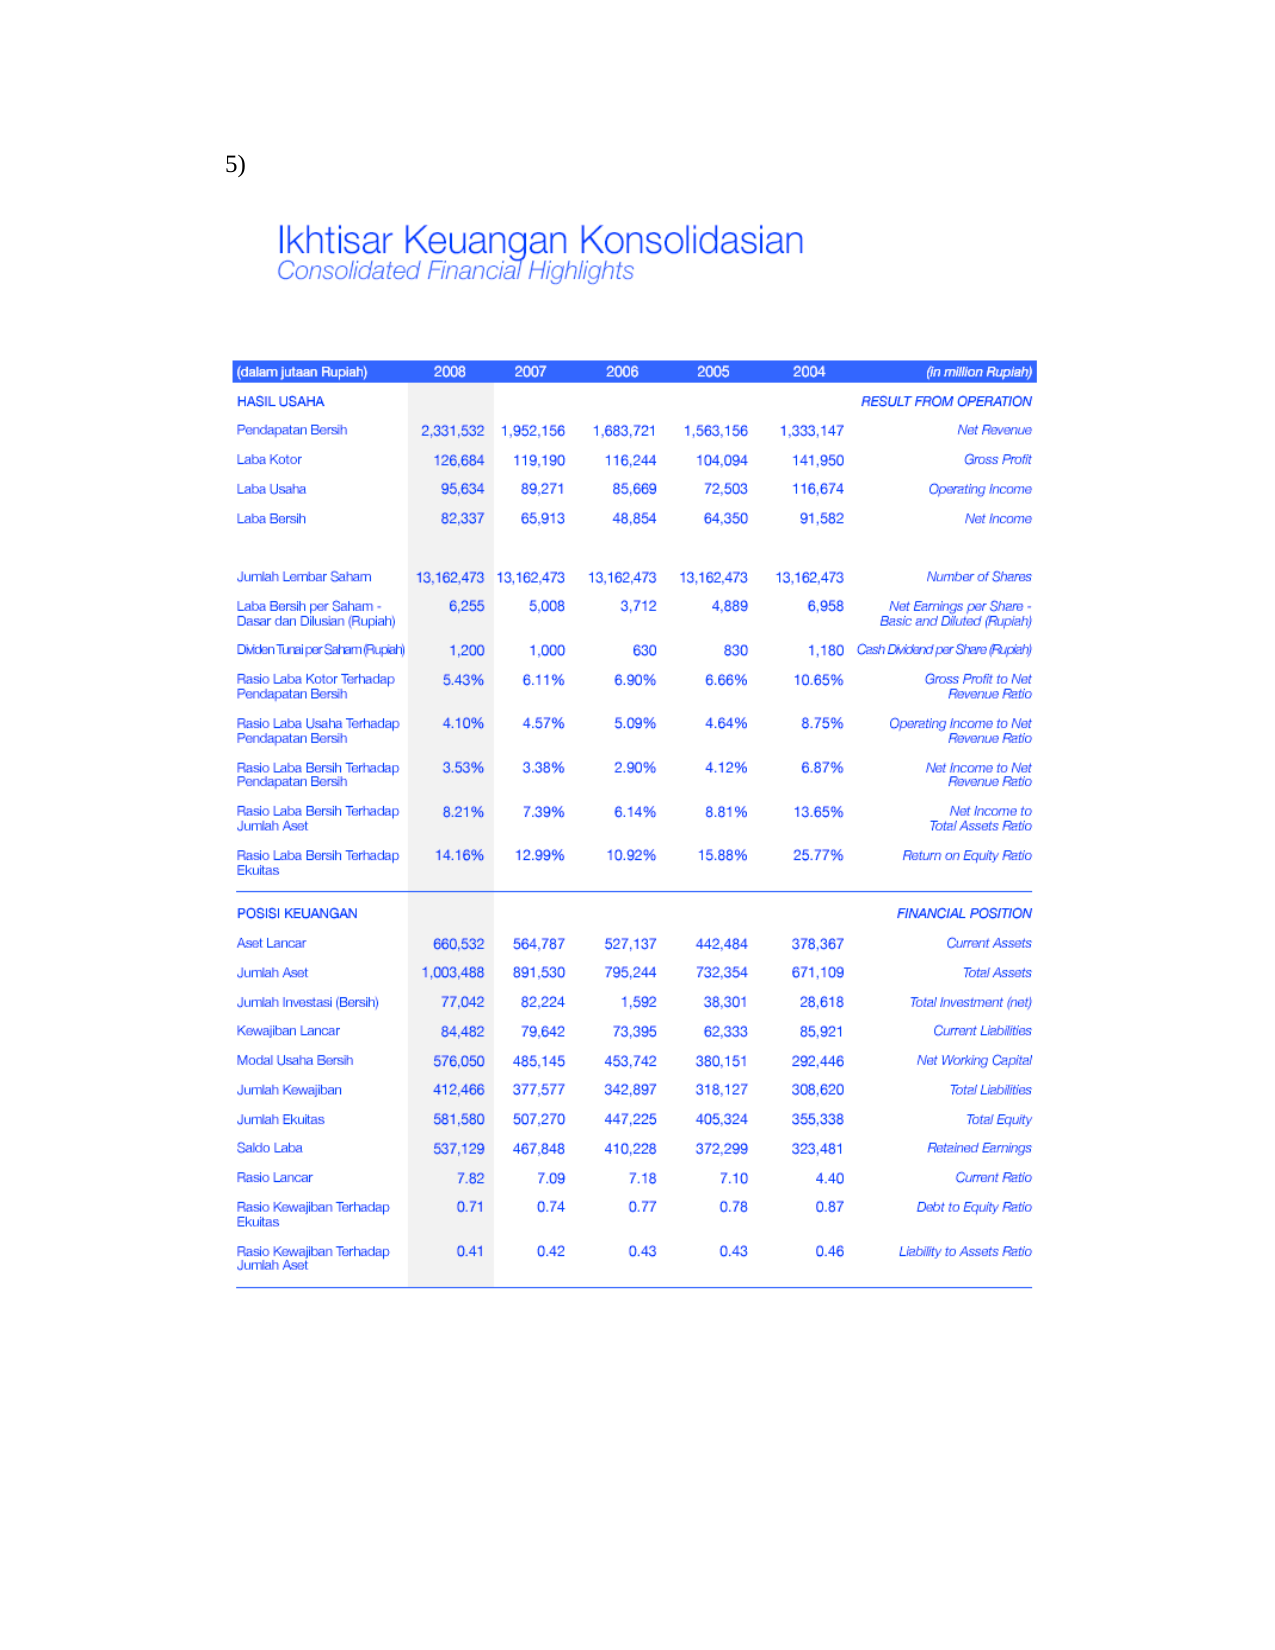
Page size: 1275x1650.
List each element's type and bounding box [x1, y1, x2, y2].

picture [205, 178, 1074, 1313]
